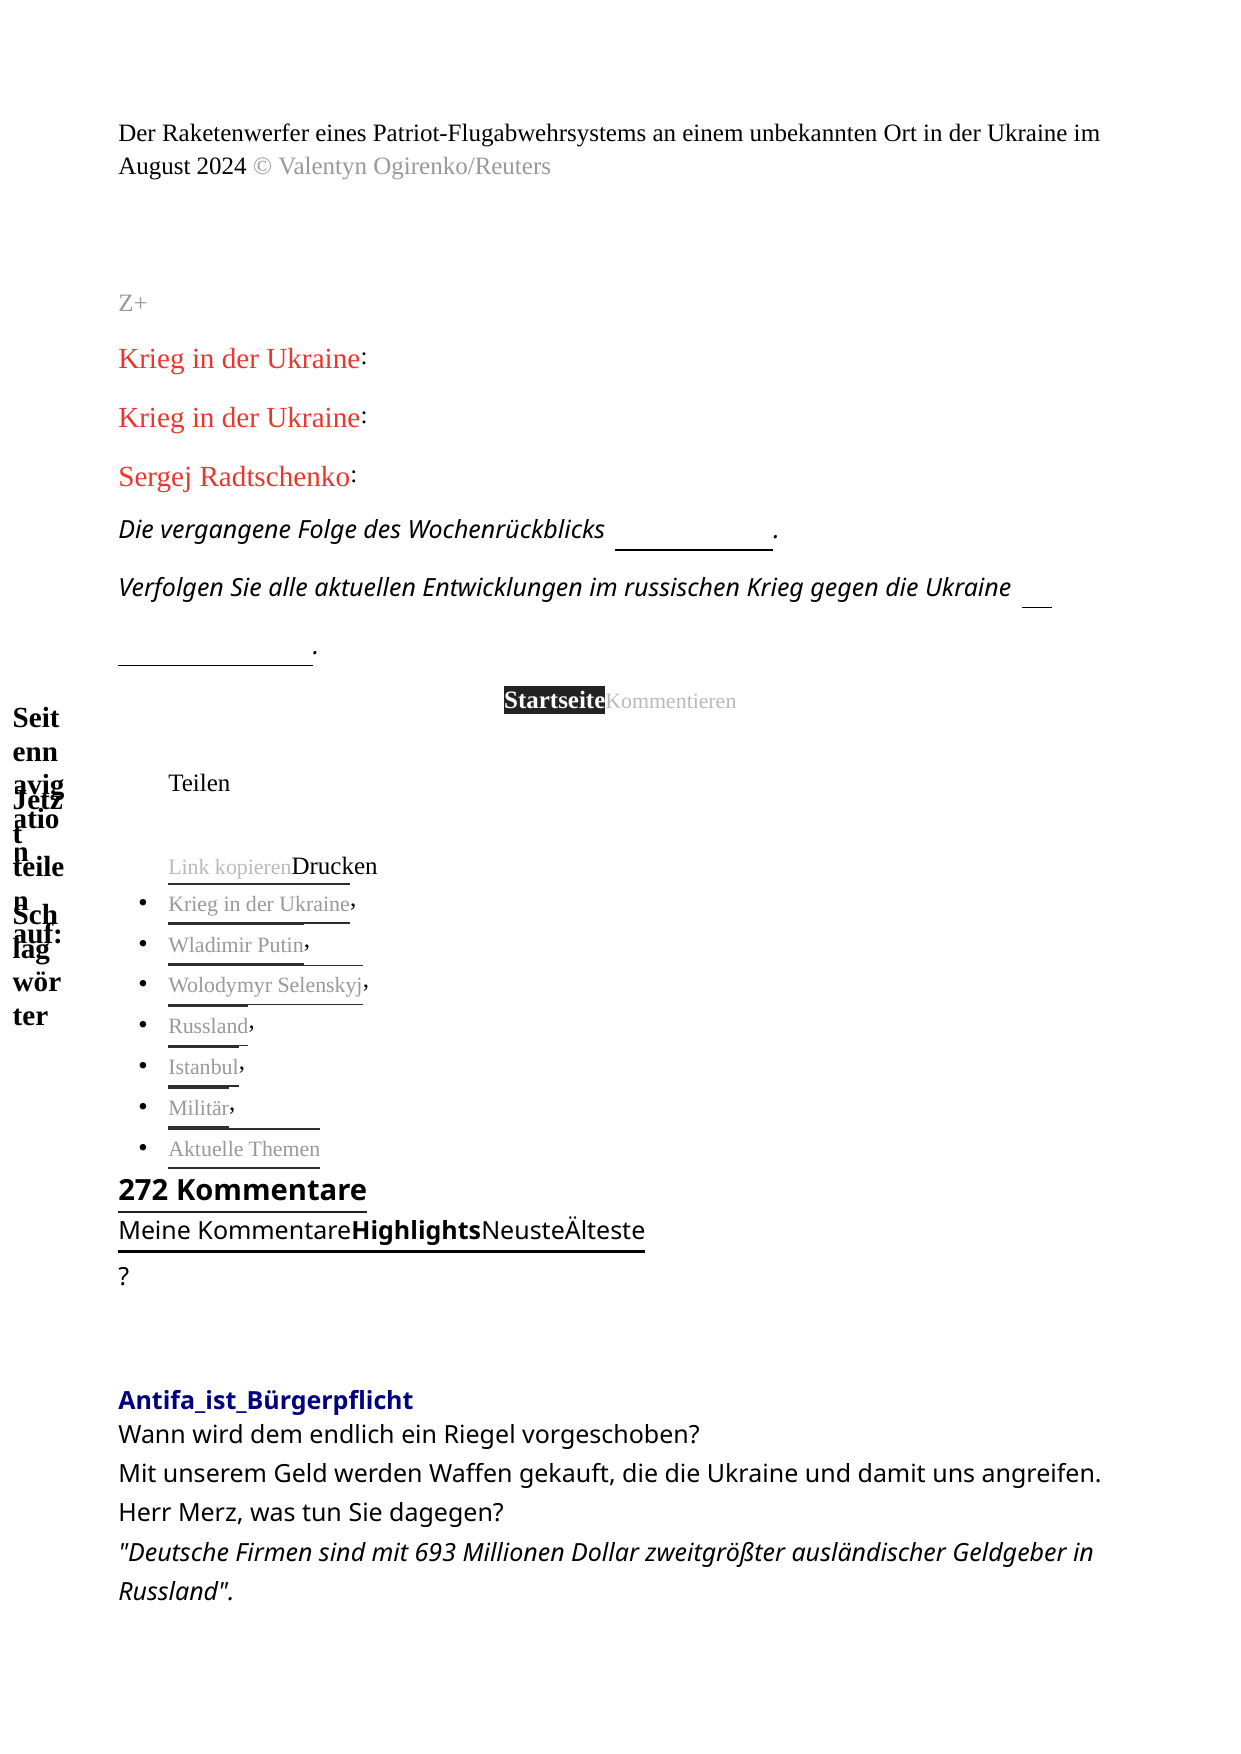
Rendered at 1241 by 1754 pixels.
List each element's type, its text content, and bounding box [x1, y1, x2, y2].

list Aktuelle Themen [168, 1128, 1072, 1169]
text Herr Merz, was tun Sie dagegen? [118, 1495, 1122, 1529]
subtitle Ukrainekrieg [118, 242, 1122, 281]
subtitle Krieg in der UkraineAber das Eskalationsrisiko! [118, 341, 1122, 375]
text Wann wird dem endlich ein Riegel vorgeschoben? [118, 1417, 1122, 1451]
list Wolodymyr Selenskyj [168, 964, 1072, 1005]
text ? [118, 1259, 1122, 1293]
text StartseiteKommentieren [168, 686, 1072, 714]
subtitle Sergej Radtschenko"Putin ist nicht kompromisslos" [118, 459, 1122, 493]
list Krieg in der Ukraine [168, 883, 1072, 924]
text Verfolgen Sie alle aktuellen Entwicklungen im russischen Krieg gegen die Ukraine in unserem Liveblog. [118, 570, 1122, 666]
text "Deutsche Firmen sind mit 693 Millionen Dollar zweitgrößter ausländischer Geldgeber in Russland". [118, 1534, 1122, 1607]
text Die vergangene Folge des Wochenrückblicks finden Sie hier. [118, 512, 1122, 551]
list Militär [168, 1087, 1072, 1128]
text Z+ [118, 288, 1122, 316]
text Teilen [168, 768, 1072, 796]
text Mit unserem Geld werden Waffen gekauft, die die Ukraine und damit uns angreifen. [118, 1456, 1122, 1490]
text Der Raketenwerfer eines Patriot-Flugabwehrsystems an einem unbekannten Ort in der Ukraine im August 2024 © Valentyn Ogirenko/​Reuters [118, 118, 1122, 180]
text Meine KommentareHighlightsNeusteÄlteste [118, 1213, 1122, 1253]
list Istanbul [168, 1046, 1072, 1087]
subtitle Krieg in der UkraineWas bringen weitere Sanktionen gegen Russland? [118, 400, 1122, 434]
subtitle 272 Kommentare [118, 1169, 1122, 1213]
text Link kopierenDrucken [168, 851, 1072, 879]
subtitle Antifa_ist_Bürgerpflicht [118, 1383, 1122, 1417]
list Russland [168, 1005, 1072, 1046]
list Wladimir Putin [168, 924, 1072, 964]
